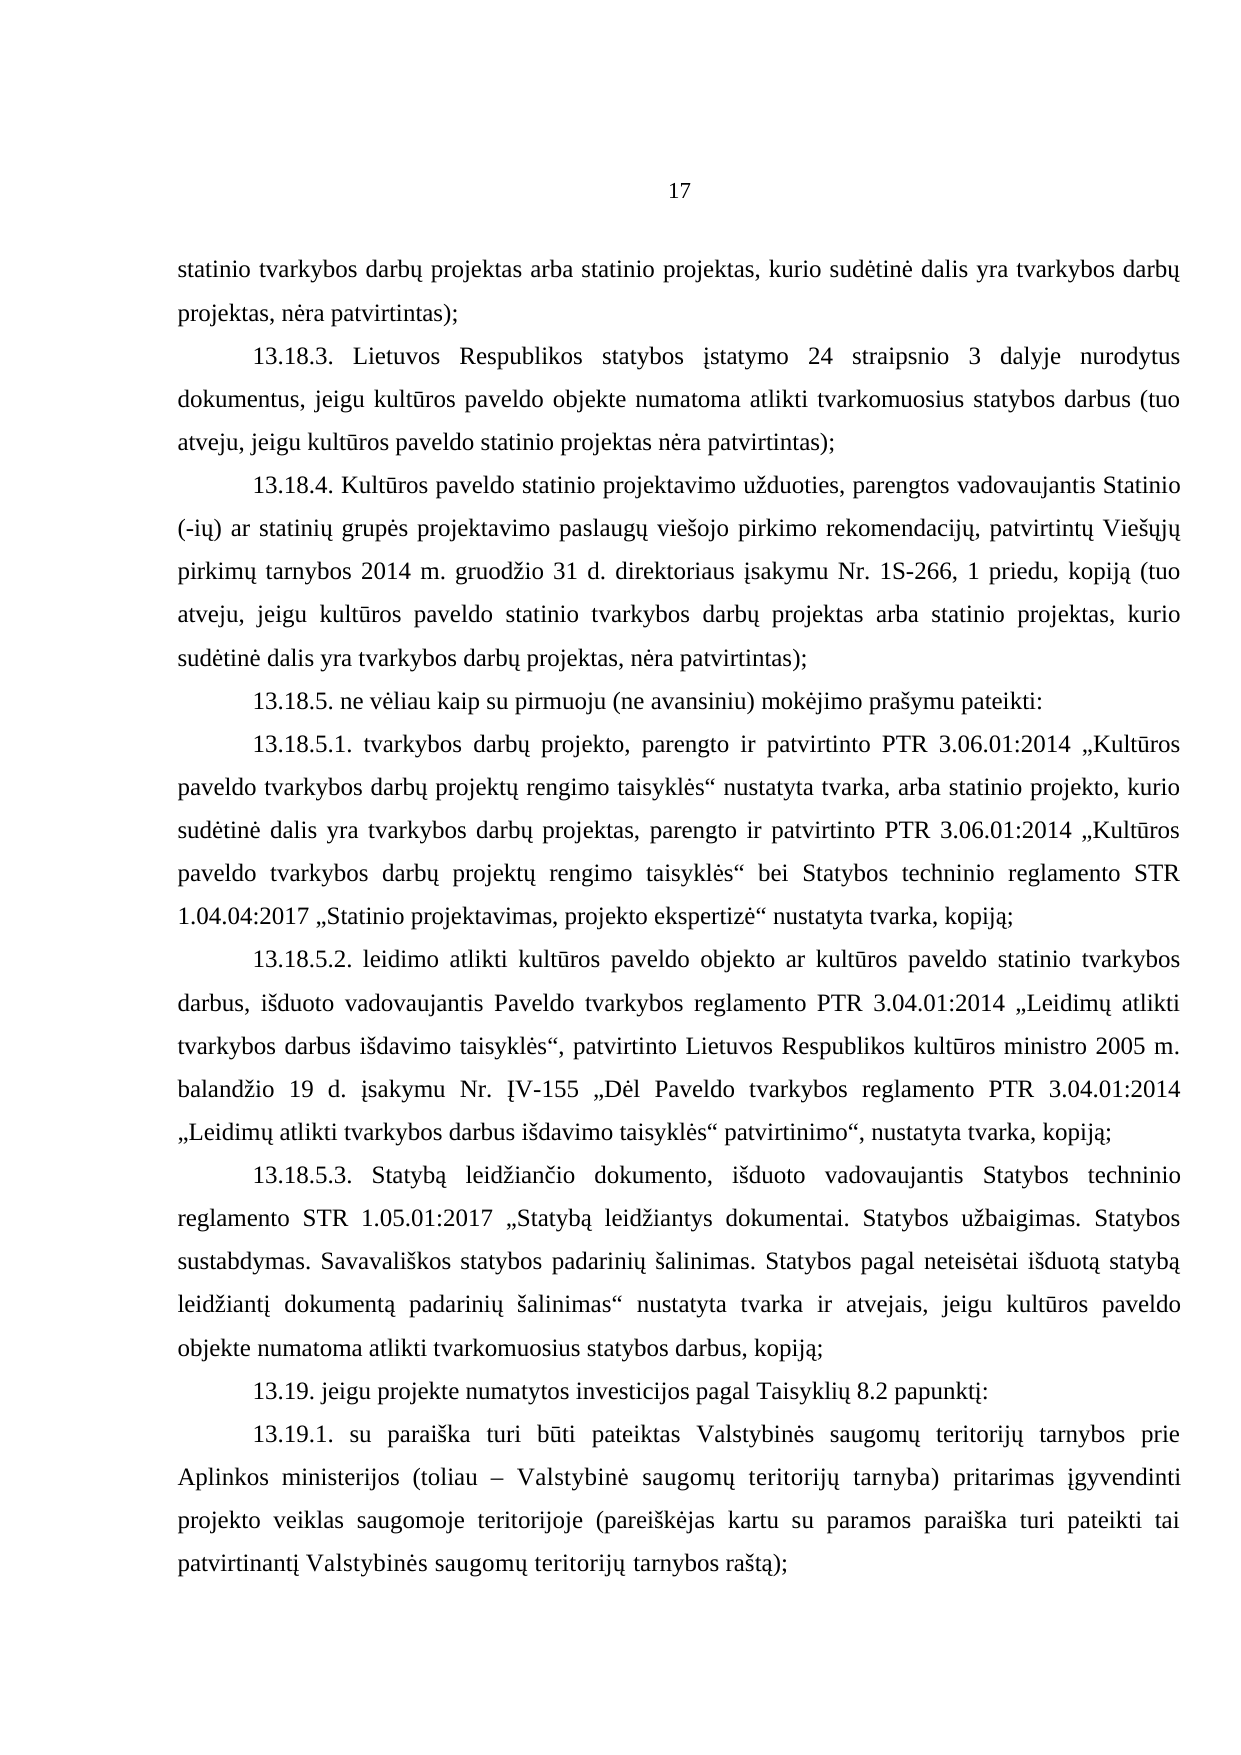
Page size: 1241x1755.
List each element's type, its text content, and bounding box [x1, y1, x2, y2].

text 13.18.5. ne vėliau kaip su pirmuoju (ne avansiniu) mokėjimo prašymu pateikti: [177, 686, 1181, 714]
text 13.18.5.2. leidimo atlikti kultūros paveldo objekto ar kultūros paveldo statinio tvarkybos darbus, išduoto vadovaujantis Paveldo tvarkybos reglamento PTR 3.04.01:2014 „Leidimų atlikti tvarkybos darbus išdavimo taisyklės“, patvirtinto Lietuvos Respublikos kultūros ministro 2005 m. balandžio 19 d. įsakymu Nr. ĮV-155 „Dėl Paveldo tvarkybos reglamento PTR 3.04.01:2014 „Leidimų atlikti tvarkybos darbus išdavimo taisyklės“ patvirtinimo“, nustatyta tvarka, kopiją; [177, 944, 1181, 1146]
text 13.18.3. Lietuvos Respublikos statybos įstatymo 24 straipsnio 3 dalyje nurodytus dokumentus, jeigu kultūros paveldo objekte numatoma atlikti tvarkomuosius statybos darbus (tuo atveju, jeigu kultūros paveldo statinio projektas nėra patvirtintas); [177, 341, 1181, 456]
text statinio tvarkybos darbų projektas arba statinio projektas, kurio sudėtinė dalis yra tvarkybos darbų projektas, nėra patvirtintas); [177, 254, 1181, 326]
text 13.19.1. su paraiška turi būti pateiktas Valstybinės saugomų teritorijų tarnybos prie Aplinkos ministerijos (toliau – Valstybinė saugomų teritorijų tarnyba) pritarimas įgyvendinti projekto veiklas saugomoje teritorijoje (pareiškėjas kartu su paramos paraiška turi pateikti tai patvirtinantį Valstybinės saugomų teritorijų tarnybos raštą); [177, 1419, 1181, 1577]
text 13.18.5.1. tvarkybos darbų projekto, parengto ir patvirtinto PTR 3.06.01:2014 „Kultūros paveldo tvarkybos darbų projektų rengimo taisyklės“ nustatyta tvarka, arba statinio projekto, kurio sudėtinė dalis yra tvarkybos darbų projektas, parengto ir patvirtinto PTR 3.06.01:2014 „Kultūros paveldo tvarkybos darbų projektų rengimo taisyklės“ bei Statybos techninio reglamento STR 1.04.04:2017 „Statinio projektavimas, projekto ekspertizė“ nustatyta tvarka, kopiją; [177, 729, 1181, 930]
text 13.18.5.3. Statybą leidžiančio dokumento, išduoto vadovaujantis Statybos techninio reglamento STR 1.05.01:2017 „Statybą leidžiantys dokumentai. Statybos užbaigimas. Statybos sustabdymas. Savavališkos statybos padarinių šalinimas. Statybos pagal neteisėtai išduotą statybą leidžiantį dokumentą padarinių šalinimas“ nustatyta tvarka ir atvejais, jeigu kultūros paveldo objekte numatoma atlikti tvarkomuosius statybos darbus, kopiją; [177, 1160, 1181, 1361]
text 13.18.4. Kultūros paveldo statinio projektavimo užduoties, parengtos vadovaujantis Statinio (-ių) ar statinių grupės projektavimo paslaugų viešojo pirkimo rekomendacijų, patvirtintų Viešųjų pirkimų tarnybos 2014 m. gruodžio 31 d. direktoriaus įsakymu Nr. 1S-266, 1 priedu, kopiją (tuo atveju, jeigu kultūros paveldo statinio tvarkybos darbų projektas arba statinio projektas, kurio sudėtinė dalis yra tvarkybos darbų projektas, nėra patvirtintas); [177, 470, 1181, 671]
text 13.19. jeigu projekte numatytos investicijos pagal Taisyklių 8.2 papunktį: [177, 1376, 1181, 1404]
